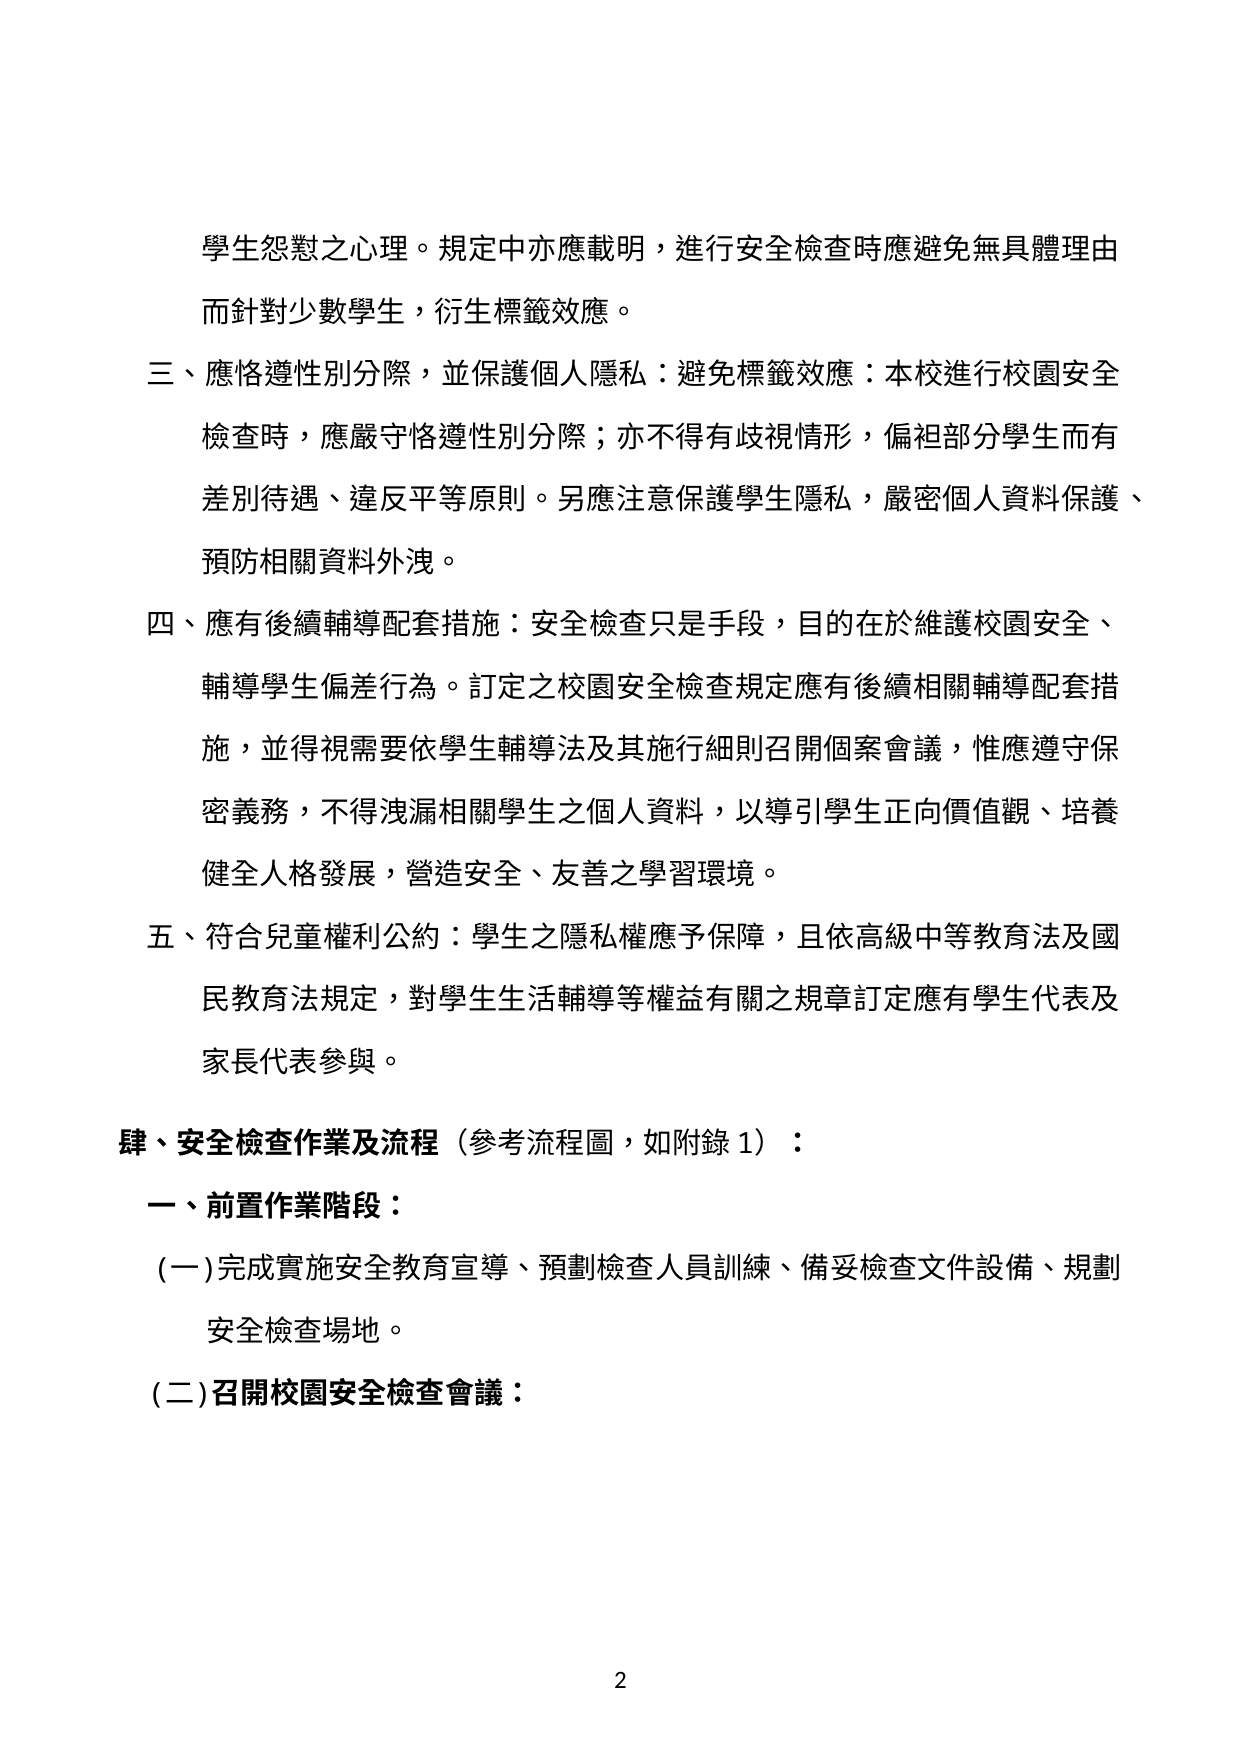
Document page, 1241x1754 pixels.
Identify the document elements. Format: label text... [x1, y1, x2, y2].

text 一、前置作業階段： [148, 1162, 1122, 1224]
text 學生怨懟之心理。規定中亦應載明，進行安全檢查時應避免無具體理由而針對少數學生，衍生標籤效應。 [146, 205, 1122, 330]
text (一)完成實施安全教育宣導、預劃檢查人員訓練、備妥檢查文件設備、規劃安全檢查場地。 [118, 1224, 1122, 1349]
text 肆、安全檢查作業及流程（參考流程圖，如附錄1）： [118, 1099, 1122, 1162]
text 四、應有後續輔導配套措施：安全檢查只是手段，目的在於維護校園安全、輔導學生偏差行為。訂定之校園安全檢查規定應有後續相關輔導配套措施，並得視需要依學生輔導法及其施行細則召開個案會議，惟應遵守保密義務，不得洩漏相關學生之個人資料，以導引學生正向價值觀、培養健全人格發展，營造安全、友善之學習環境。 [146, 580, 1122, 893]
text (二)召開校園安全檢查會議： [118, 1349, 1122, 1412]
text 五、符合兒童權利公約：學生之隱私權應予保障，且依高級中等教育法及國民教育法規定，對學生生活輔導等權益有關之規章訂定應有學生代表及家長代表參與。 [146, 893, 1122, 1080]
text 三、應恪遵性別分際，並保護個人隱私：避免標籤效應：本校進行校園安全檢查時，應嚴守恪遵性別分際；亦不得有歧視情形，偏袒部分學生而有差別待遇、違反平等原則。另應注意保護學生隱私，嚴密個人資料保護、預防相關資料外洩。 [146, 330, 1122, 580]
